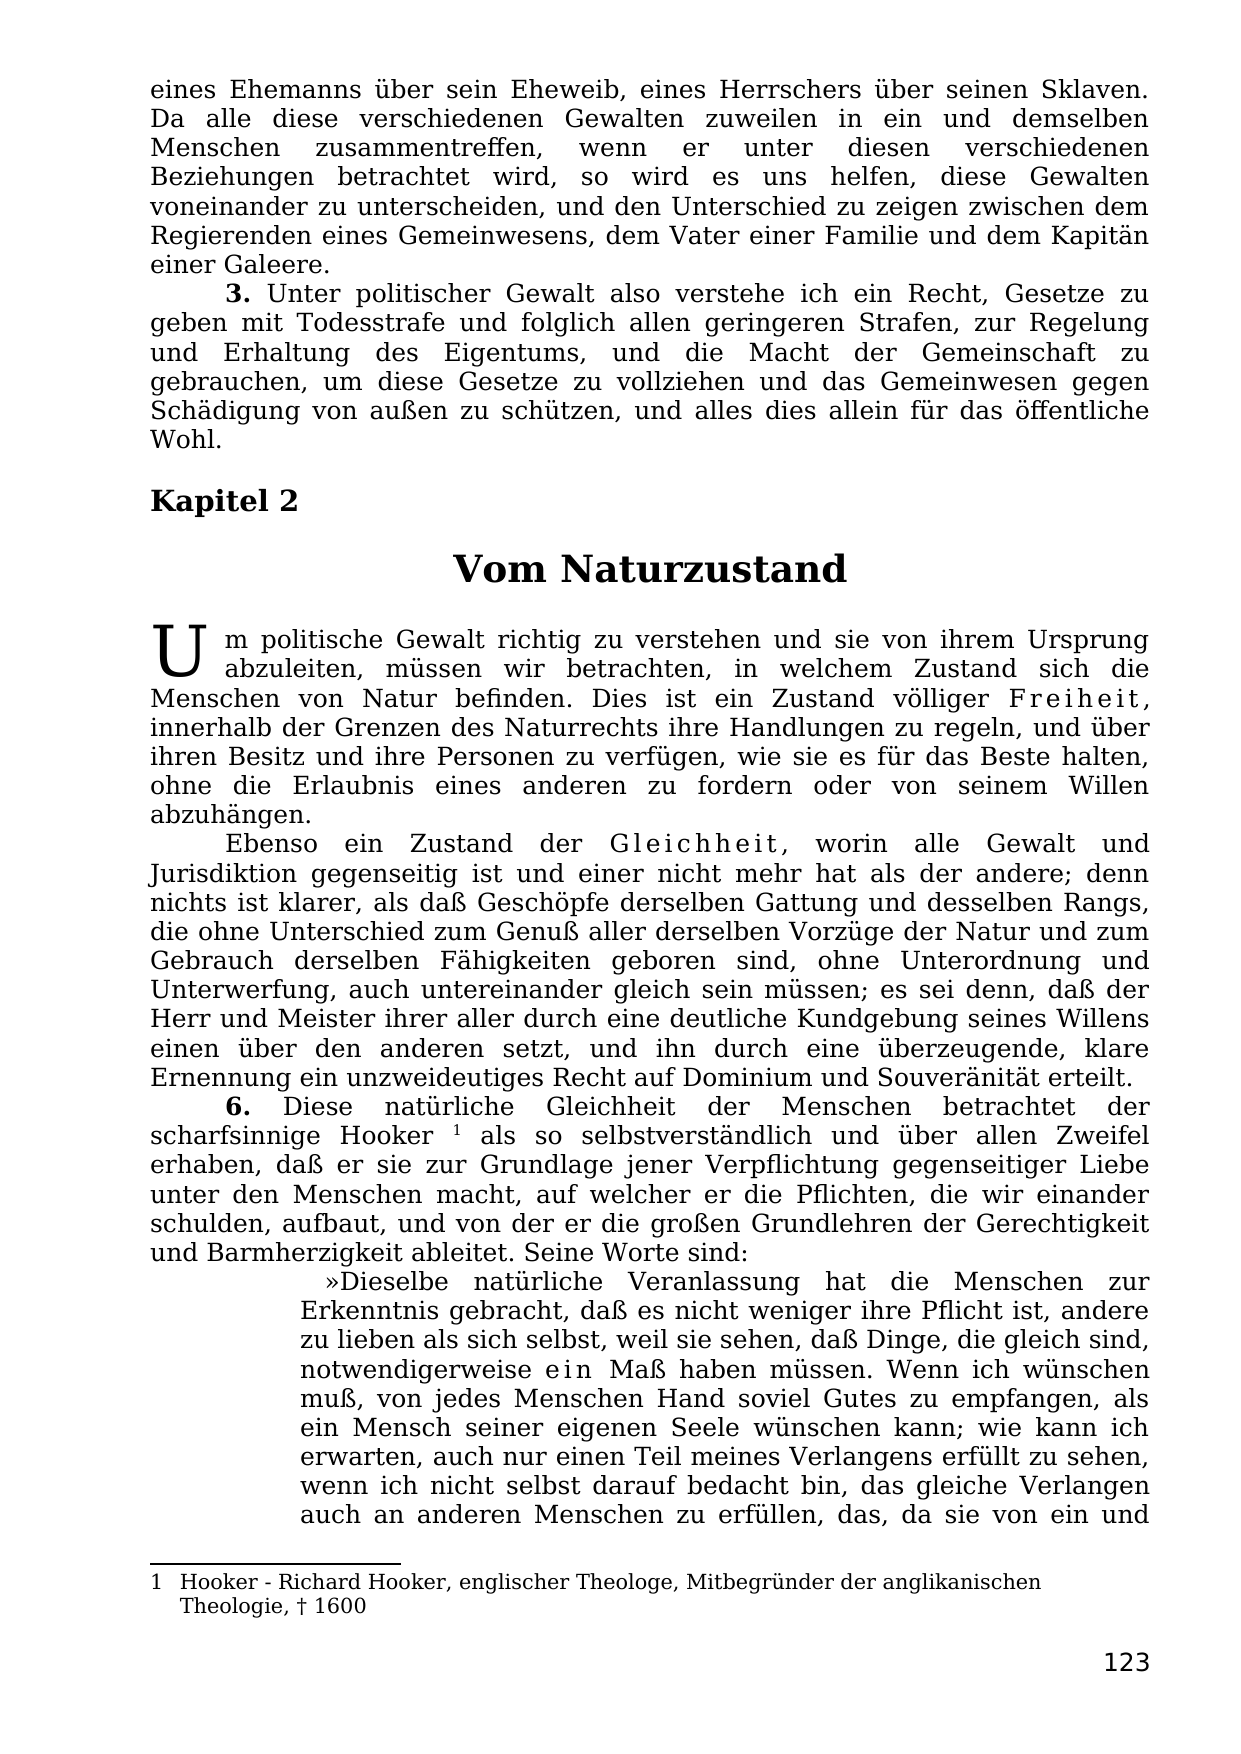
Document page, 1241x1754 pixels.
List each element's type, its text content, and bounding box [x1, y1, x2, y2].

text eines Ehemanns über sein Eheweib, eines Herrschers über seinen Sklaven. Da alle diese verschiedenen Gewalten zuweilen in ein und demselben Menschen zusammentreffen, wenn er unter diesen verschiedenen Beziehungen betrachtet wird, so wird es uns helfen, diese Gewalten voneinander zu unterscheiden, und den Unterschied zu zeigen zwischen dem Regierenden eines Gemeinwesens, dem Vater einer Familie und dem Kapitän einer Galeere. [150, 75, 1151, 279]
text »Dieselbe natürliche Veranlassung hat die Menschen zur Erkenntnis gebracht, daß es nicht weniger ihre Pflicht ist, andere zu lieben als sich selbst, weil sie sehen, daß Dinge, die gleich sind, notwendigerweise ein Maß haben müssen. Wenn ich wünschen muß, von jedes Menschen Hand soviel Gutes zu empfangen, als ein Mensch seiner eigenen Seele wünschen kann; wie kann ich erwarten, auch nur einen Teil meines Verlangens erfüllt zu sehen, wenn ich nicht selbst darauf bedacht bin, das gleiche Verlangen auch an anderen Menschen zu erfüllen, das, da sie von ein und [300, 1267, 1151, 1530]
text Hooker - Richard Hooker, englischer Theologe, Mitbegründer der anglikanischen Theologie, † 1600 [150, 1570, 1151, 1618]
text 3. Unter politischer Gewalt also verstehe ich ein Recht, Gesetze zu geben mit Todesstrafe und folglich allen geringeren Strafen, zur Regelung und Erhaltung des Eigentums, und die Macht der Gemeinschaft zu gebrauchen, um diese Gesetze zu vollziehen und das Gemeinwesen gegen Schädigung von außen zu schützen, und alles dies allein für das öffentliche Wohl. [150, 279, 1151, 454]
text Kapitel 2 [150, 483, 1151, 518]
text Vom Naturzustand [150, 547, 1151, 591]
text 6. Diese natürliche Gleichheit der Menschen betrachtet der scharfsinnige Hooker als so selbstverständlich und über allen Zweifel erhaben, daß er sie zur Grundlage jener Verpflichtung gegenseitiger Liebe unter den Menschen macht, auf welcher er die Pflichten, die wir einander schulden, aufbaut, und von der er die großen Grundlehren der Gerechtigkeit und Barmherzigkeit ableitet. Seine Worte sind: [150, 1092, 1151, 1267]
text Ebenso ein Zustand der Gleichheit, worin alle Gewalt und Jurisdiktion gegenseitig ist und einer nicht mehr hat als der andere; denn nichts ist klarer, als daß Geschöpfe derselben Gattung und desselben Rangs, die ohne Unterschied zum Genuß aller derselben Vorzüge der Natur und zum Gebrauch derselben Fähigkeiten geboren sind, ohne Unterordnung und Unterwerfung, auch untereinander gleich sein müssen; es sei denn, daß der Herr und Meister ihrer aller durch eine deutliche Kundgebung seines Willens einen über den anderen setzt, und ihn durch eine überzeugende, klare Ernennung ein unzweideutiges Recht auf Dominium und Souveränität erteilt. [150, 830, 1151, 1092]
text Um politische Gewalt richtig zu verstehen und sie von ihrem Ursprung abzuleiten, müssen wir betrachten, in welchem Zustand sich die Menschen von Natur befinden. Dies ist ein Zustand völliger Freiheit, innerhalb der Grenzen des Naturrechts ihre Handlungen zu regeln, und über ihren Besitz und ihre Personen zu verfügen, wie sie es für das Beste halten, ohne die Erlaubnis eines anderen zu fordern oder von seinem Willen abzuhängen. [150, 626, 1151, 830]
